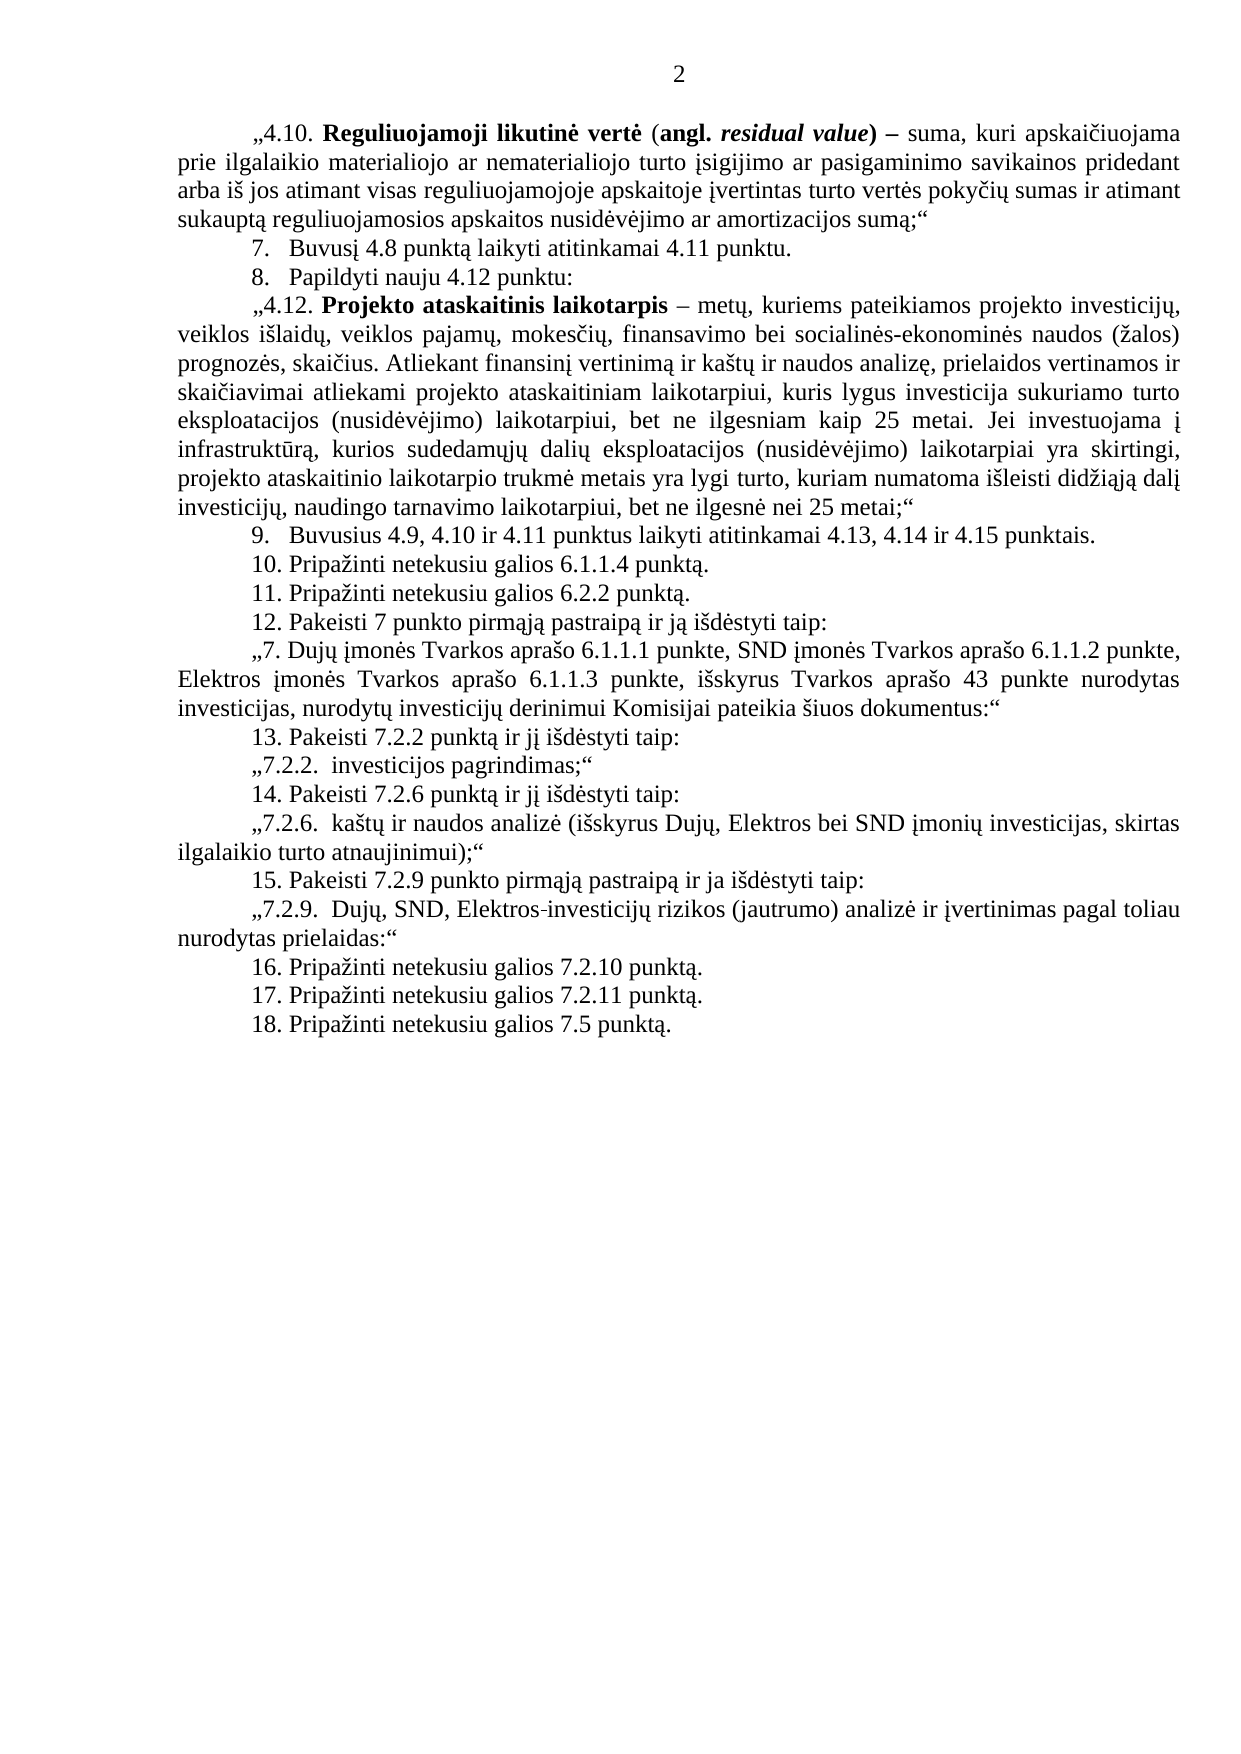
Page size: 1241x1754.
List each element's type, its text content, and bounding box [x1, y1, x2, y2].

text 10. Pripažinti netekusiu galios 6.1.1.4 punktą. [251, 549, 1181, 578]
text „4.12. Projekto ataskaitinis laikotarpis – metų, kuriems pateikiamos projekto investicijų, veiklos išlaidų, veiklos pajamų, mokesčių, finansavimo bei socialinės-ekonominės naudos (žalos) prognozės, skaičius. Atliekant finansinį vertinimą ir kaštų ir naudos analizę, prielaidos vertinamos ir skaičiavimai atliekami projekto ataskaitiniam laikotarpiui, kuris lygus investicija sukuriamo turto eksploatacijos (nusidėvėjimo) laikotarpiui, bet ne ilgesniam kaip 25 metai. Jei investuojama į infrastruktūrą, kurios sudedamųjų dalių eksploatacijos (nusidėvėjimo) laikotarpiai yra skirtingi, projekto ataskaitinio laikotarpio trukmė metais yra lygi turto, kuriam numatoma išleisti didžiąją dalį investicijų, naudingo tarnavimo laikotarpiui, bet ne ilgesnė nei 25 metai;“ [177, 291, 1181, 521]
text 12. Pakeisti 7 punkto pirmąją pastraipą ir ją išdėstyti taip: [251, 607, 1181, 636]
text „7.2.6. kaštų ir naudos analizė (išskyrus Dujų, Elektros bei SND įmonių investicijas, skirtas ilgalaikio turto atnaujinimui);“ [177, 808, 1181, 866]
text „4.10. Reguliuojamoji likutinė vertė (angl. residual value) – suma, kuri apskaičiuojama prie ilgalaikio materialiojo ar nematerialiojo turto įsigijimo ar pasigaminimo savikainos pridedant arba iš jos atimant visas reguliuojamojoje apskaitoje įvertintas turto vertės pokyčių sumas ir atimant sukauptą reguliuojamosios apskaitos nusidėvėjimo ar amortizacijos sumą;“ [177, 118, 1181, 233]
text 8. Papildyti nauju 4.12 punktu: [251, 262, 1181, 291]
text 7. Buvusį 4.8 punktą laikyti atitinkamai 4.11 punktu. [251, 233, 1181, 262]
text „7.2.9. Dujų, SND, Elektros investicijų rizikos (jautrumo) analizė ir įvertinimas pagal toliau nurodytas prielaidas:“ [177, 894, 1181, 952]
text 9. Buvusius 4.9, 4.10 ir 4.11 punktus laikyti atitinkamai 4.13, 4.14 ir 4.15 punktais. [251, 521, 1181, 549]
text 14. Pakeisti 7.2.6 punktą ir jį išdėstyti taip: [251, 779, 1181, 808]
text 18. Pripažinti netekusiu galios 7.5 punktą. [251, 1009, 1181, 1038]
text 16. Pripažinti netekusiu galios 7.2.10 punktą. [251, 952, 1181, 981]
text „7. Dujų įmonės Tvarkos aprašo 6.1.1.1 punkte, SND įmonės Tvarkos aprašo 6.1.1.2 punkte, Elektros įmonės Tvarkos aprašo 6.1.1.3 punkte, išskyrus Tvarkos aprašo 43 punkte nurodytas investicijas, nurodytų investicijų derinimui Komisijai pateikia šiuos dokumentus:“ [177, 636, 1181, 722]
text 11. Pripažinti netekusiu galios 6.2.2 punktą. [251, 578, 1181, 607]
text 13. Pakeisti 7.2.2 punktą ir jį išdėstyti taip: [251, 722, 1181, 751]
text 17. Pripažinti netekusiu galios 7.2.11 punktą. [251, 981, 1181, 1009]
text „7.2.2. investicijos pagrindimas;“ [177, 751, 1181, 779]
text 15. Pakeisti 7.2.9 punkto pirmąją pastraipą ir ja išdėstyti taip: [251, 866, 1181, 894]
